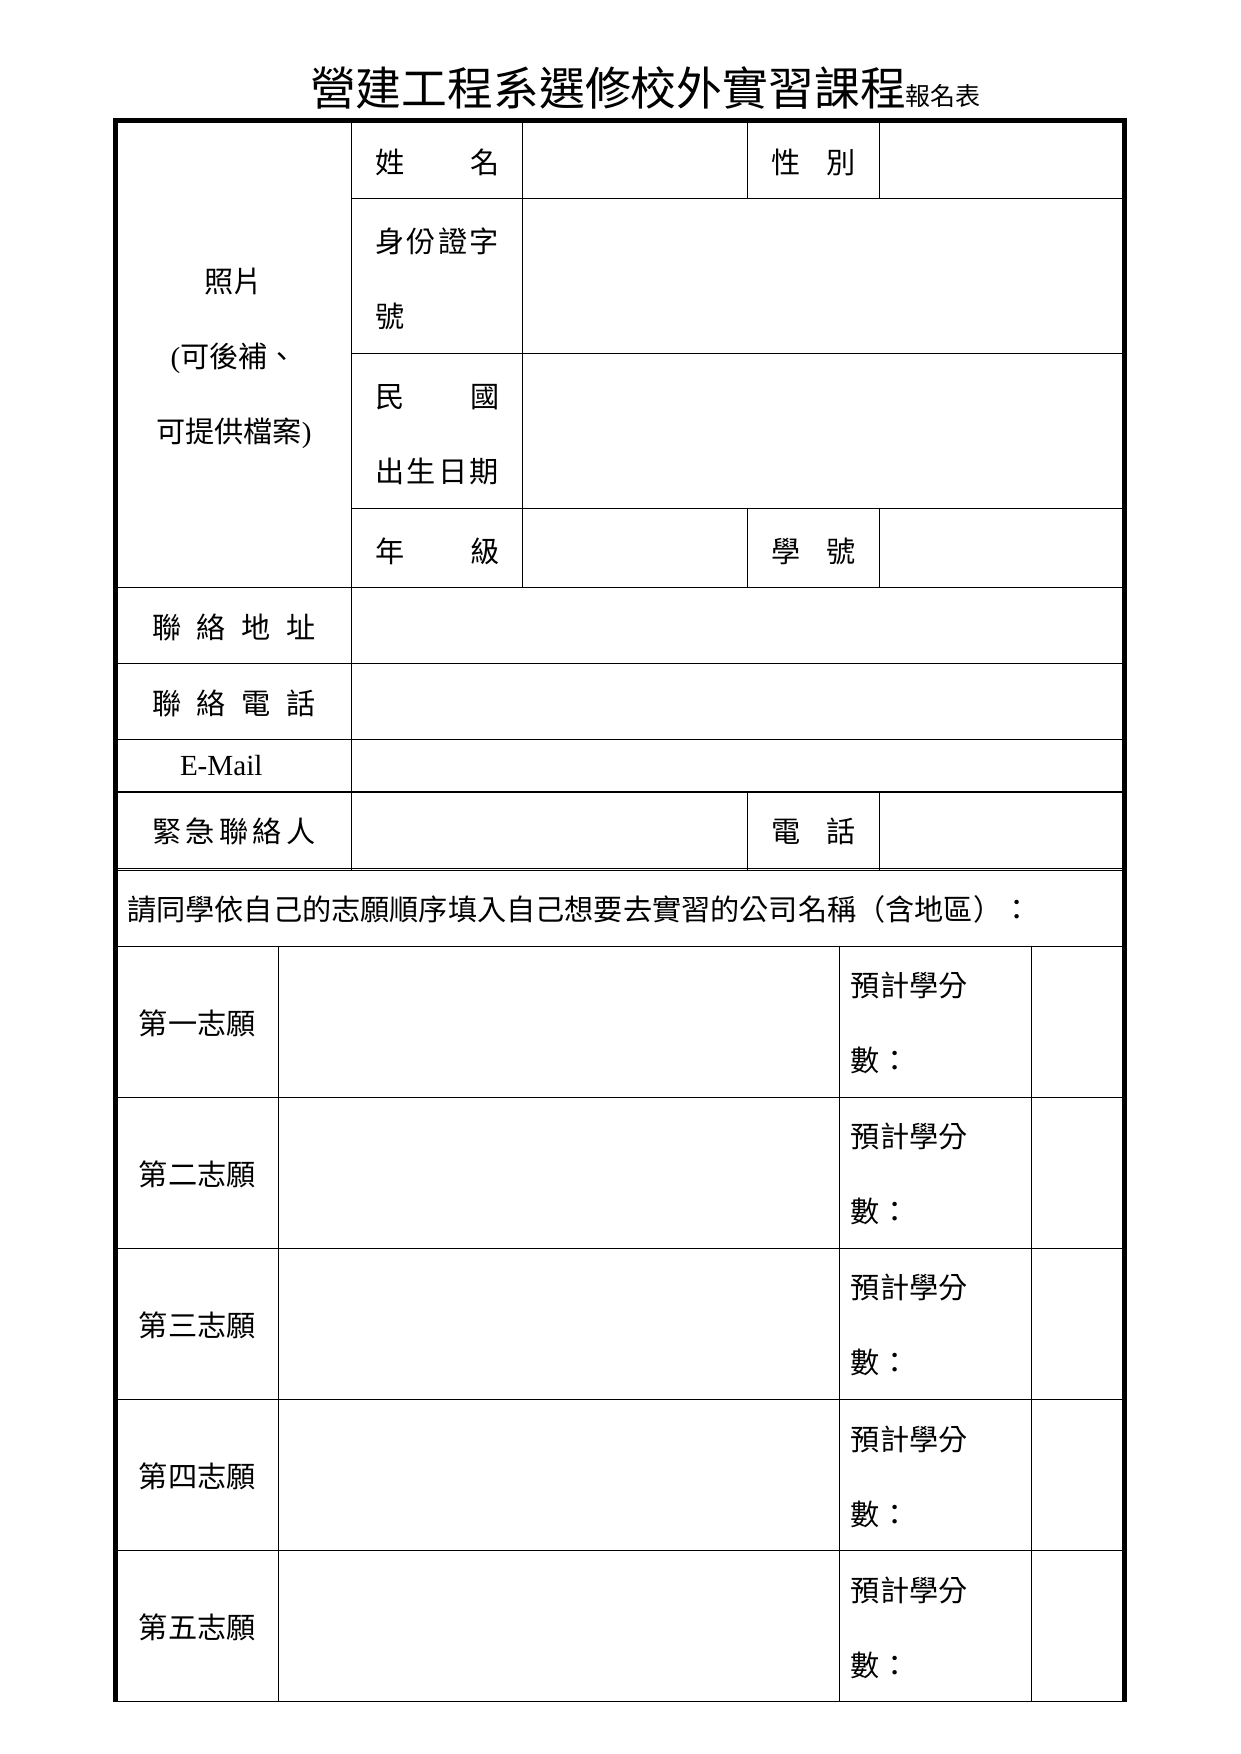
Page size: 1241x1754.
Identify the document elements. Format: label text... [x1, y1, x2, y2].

table_header [880, 123, 1122, 198]
table_header 姓名 [352, 123, 522, 198]
table_cell [352, 588, 1122, 663]
table_cell [1032, 1249, 1122, 1399]
table_cell 預計學分數： [840, 1551, 1031, 1701]
table_cell [352, 664, 1122, 739]
table_cell [279, 1249, 839, 1399]
table_header 照片 (可後補、 可提供檔案) [118, 123, 351, 587]
table_cell 預計學分數： [840, 1400, 1031, 1550]
table_cell [523, 199, 1122, 353]
table_cell [279, 1098, 839, 1248]
table_cell 民國 出生日期 [352, 354, 522, 507]
table_cell [1032, 1400, 1122, 1550]
table_cell [523, 509, 747, 587]
table_cell [880, 509, 1122, 587]
table_cell 預計學分數： [840, 947, 1031, 1097]
table_cell [880, 793, 1122, 867]
table_cell 聯絡電話 [118, 664, 351, 739]
table_cell 第三志願 [118, 1249, 278, 1399]
table_cell [352, 793, 747, 867]
table_cell 緊急聯絡人 [118, 793, 351, 867]
table_cell [279, 947, 839, 1097]
table_cell 身份證字號 [352, 199, 522, 353]
table_cell 年級 [352, 509, 522, 587]
table_cell 第四志願 [118, 1400, 278, 1550]
table_cell 電話 [748, 793, 879, 867]
table_cell 預計學分數： [840, 1249, 1031, 1399]
table_cell E-Mail [118, 740, 351, 791]
table_cell 請同學依自己的志願順序填入自己想要去實習的公司名稱（含地區）： [118, 871, 1122, 946]
table_cell [279, 1551, 839, 1701]
table_header [523, 123, 747, 198]
table_cell [1032, 1551, 1122, 1701]
table_cell 第二志願 [118, 1098, 278, 1248]
table_cell [523, 354, 1122, 507]
table_cell 預計學分數： [840, 1098, 1031, 1248]
text 營建工程系選修校外實習課程報名表 [118, 52, 1122, 118]
table_cell [279, 1400, 839, 1550]
table_cell 學號 [748, 509, 879, 587]
table_cell [352, 740, 1122, 791]
table_cell 第五志願 [118, 1551, 278, 1701]
table_cell [1032, 1098, 1122, 1248]
table_cell [1032, 947, 1122, 1097]
table_header 性別 [748, 123, 879, 198]
table_cell 聯絡地址 [118, 588, 351, 663]
table_cell 第一志願 [118, 947, 278, 1097]
